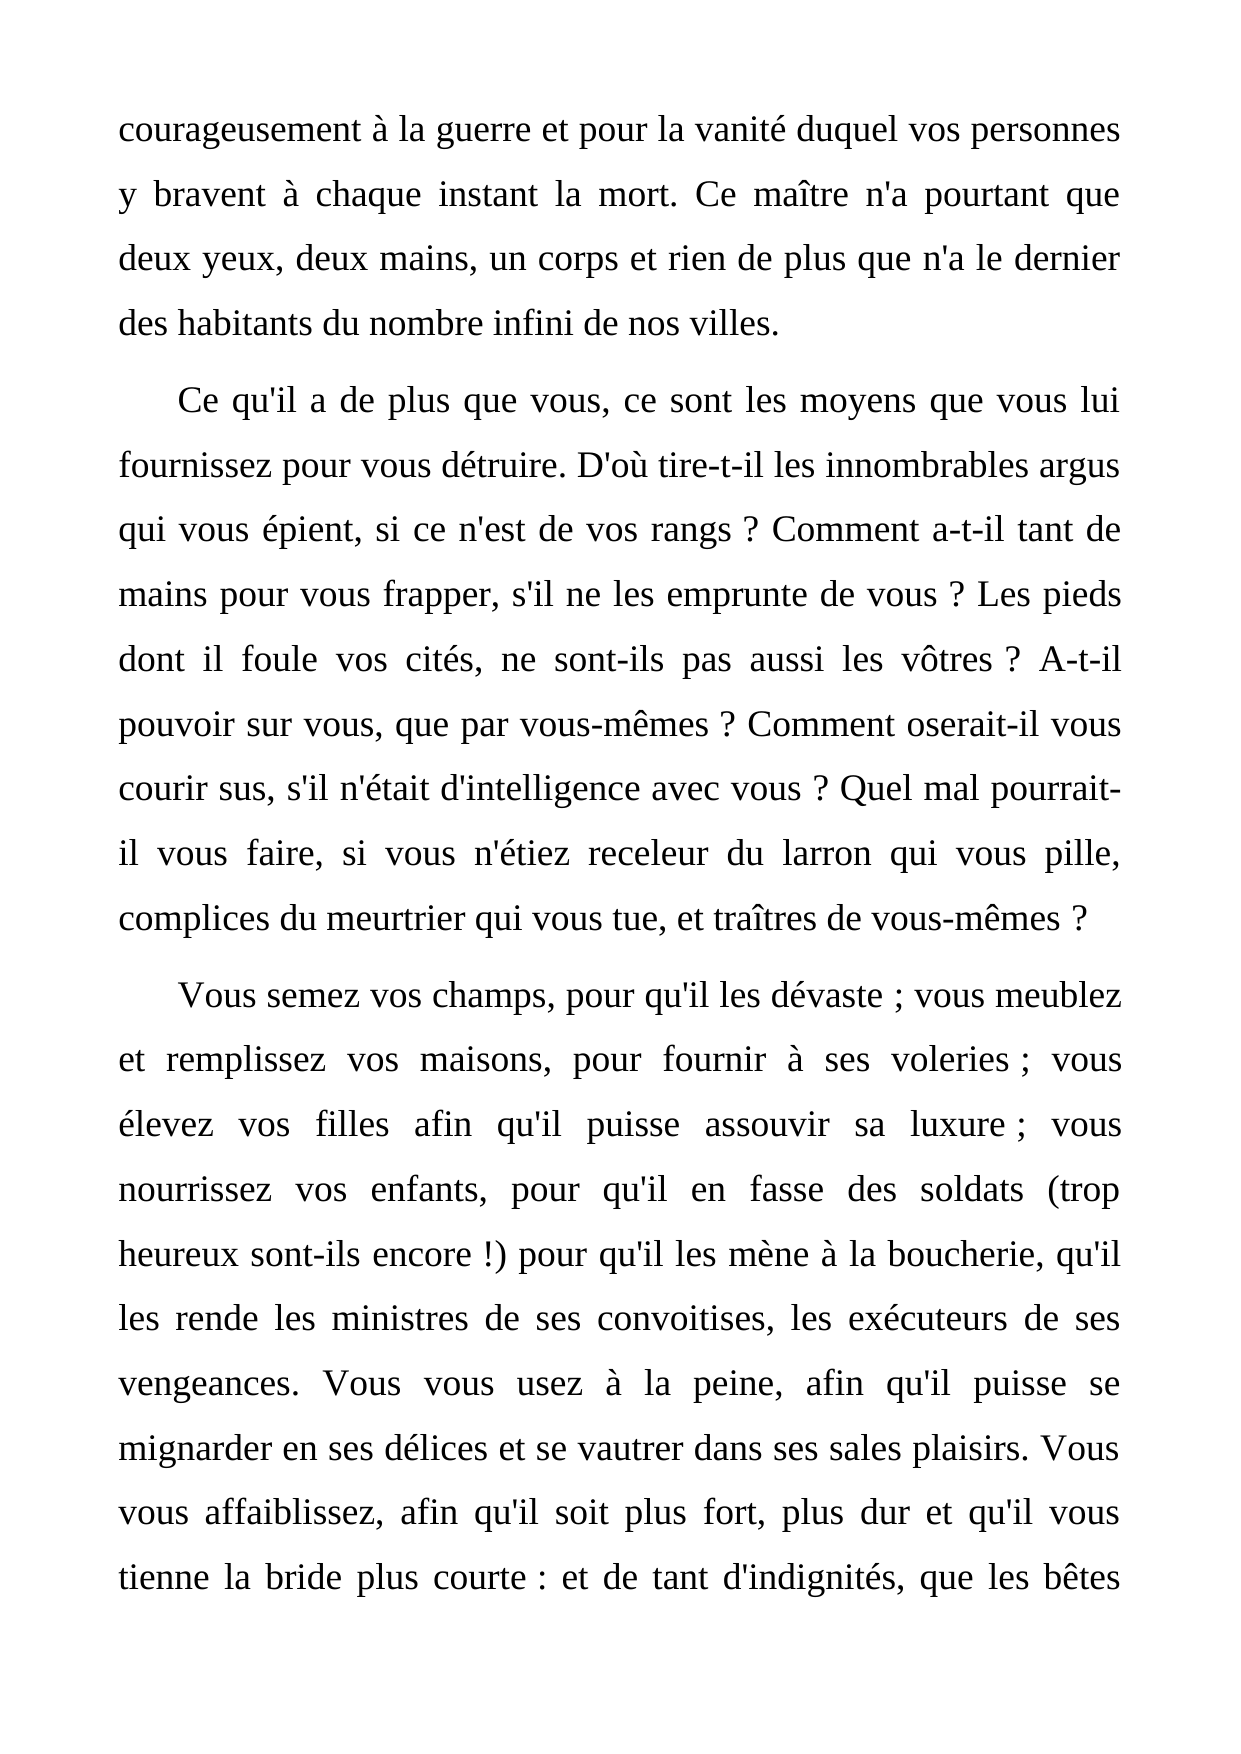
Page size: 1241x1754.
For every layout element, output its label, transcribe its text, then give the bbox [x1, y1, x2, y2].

text Ce qu'il a de plus que vous, ce sont les moyens que vous lui fournissez pour vous détruire. D'où tire-t-il les innombrables argus qui vous épient, si ce n'est de vos rangs ? Comment a-t-il tant de mains pour vous frapper, s'il ne les emprunte de vous ? Les pieds dont il foule vos cités, ne sont-ils pas aussi les vôtres ? A-t-il pouvoir sur vous, que par vous-mêmes ? Comment oserait-il vous courir sus, s'il n'était d'intelligence avec vous ? Quel mal pourrait-il vous faire, si vous n'étiez receleur du larron qui vous pille, complices du meurtrier qui vous tue, et traîtres de vous-mêmes ? [118, 377, 1122, 938]
text courageusement à la guerre et pour la vanité duquel vos personnes y bravent à chaque instant la mort. Ce maître n'a pourtant que deux yeux, deux mains, un corps et rien de plus que n'a le dernier des habitants du nombre infini de nos villes. [118, 106, 1122, 343]
text Vous semez vos champs, pour qu'il les dévaste ; vous meublez et remplissez vos maisons, pour fournir à ses voleries ; vous élevez vos filles afin qu'il puisse assouvir sa luxure ; vous nourrissez vos enfants, pour qu'il en fasse des soldats (trop heureux sont-ils encore !) pour qu'il les mène à la boucherie, qu'il les rende les ministres de ses convoitises, les exécuteurs de ses vengeances. Vous vous usez à la peine, afin qu'il puisse se mignarder en ses délices et se vautrer dans ses sales plaisirs. Vous vous affaiblissez, afin qu'il soit plus fort, plus dur et qu'il vous tienne la bride plus courte : et de tant d'indignités, que les bêtes [118, 972, 1122, 1597]
